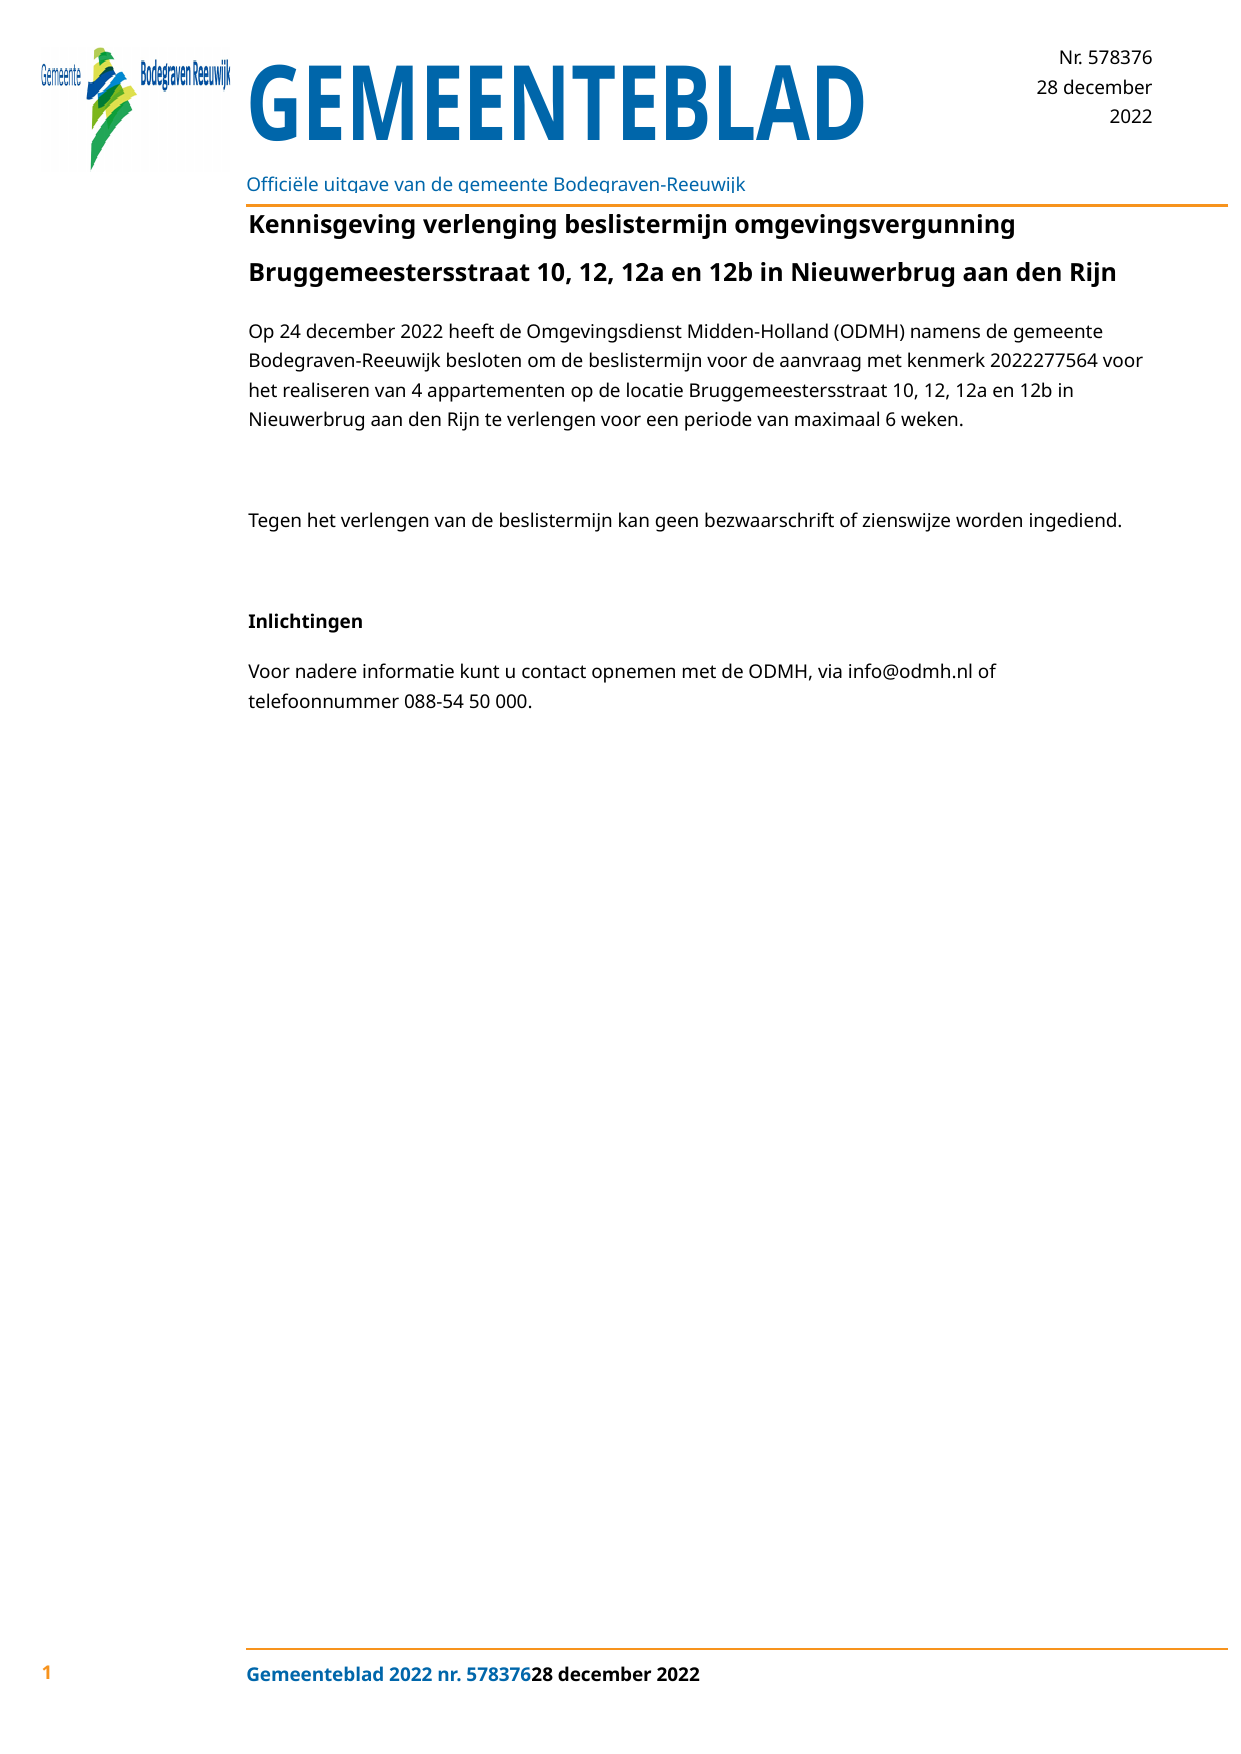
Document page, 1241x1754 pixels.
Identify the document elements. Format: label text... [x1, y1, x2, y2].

text Tegen het verlengen van de beslistermijn kan geen bezwaarschrift of zienswijze worden ingediend. [248, 507, 1152, 533]
text Inlichtingen [248, 608, 1152, 634]
text Voor nadere informatie kunt u contact opnemen met de ODMH, via info@odmh.nl of telefoonnummer 088-54 50 000. [248, 659, 1152, 714]
text Kennisgeving verlenging beslistermijn omgevingsvergunning Bruggemeestersstraat 10, 12, 12a en 12b in Nieuwerbrug aan den Rijn [248, 207, 1152, 288]
text Op 24 december 2022 heeft de Omgevingsdienst Midden-Holland (ODMH) namens de gemeente Bodegraven-Reeuwijk besloten om de beslistermijn voor de aanvraag met kenmerk 2022277564 voor het realiseren van 4 appartementen op de locatie Bruggemeestersstraat 10, 12, 12a en 12b in Nieuwerbrug aan den Rijn te verlengen voor een periode van maximaal 6 weken. [248, 318, 1152, 432]
picture [41, 47, 231, 172]
